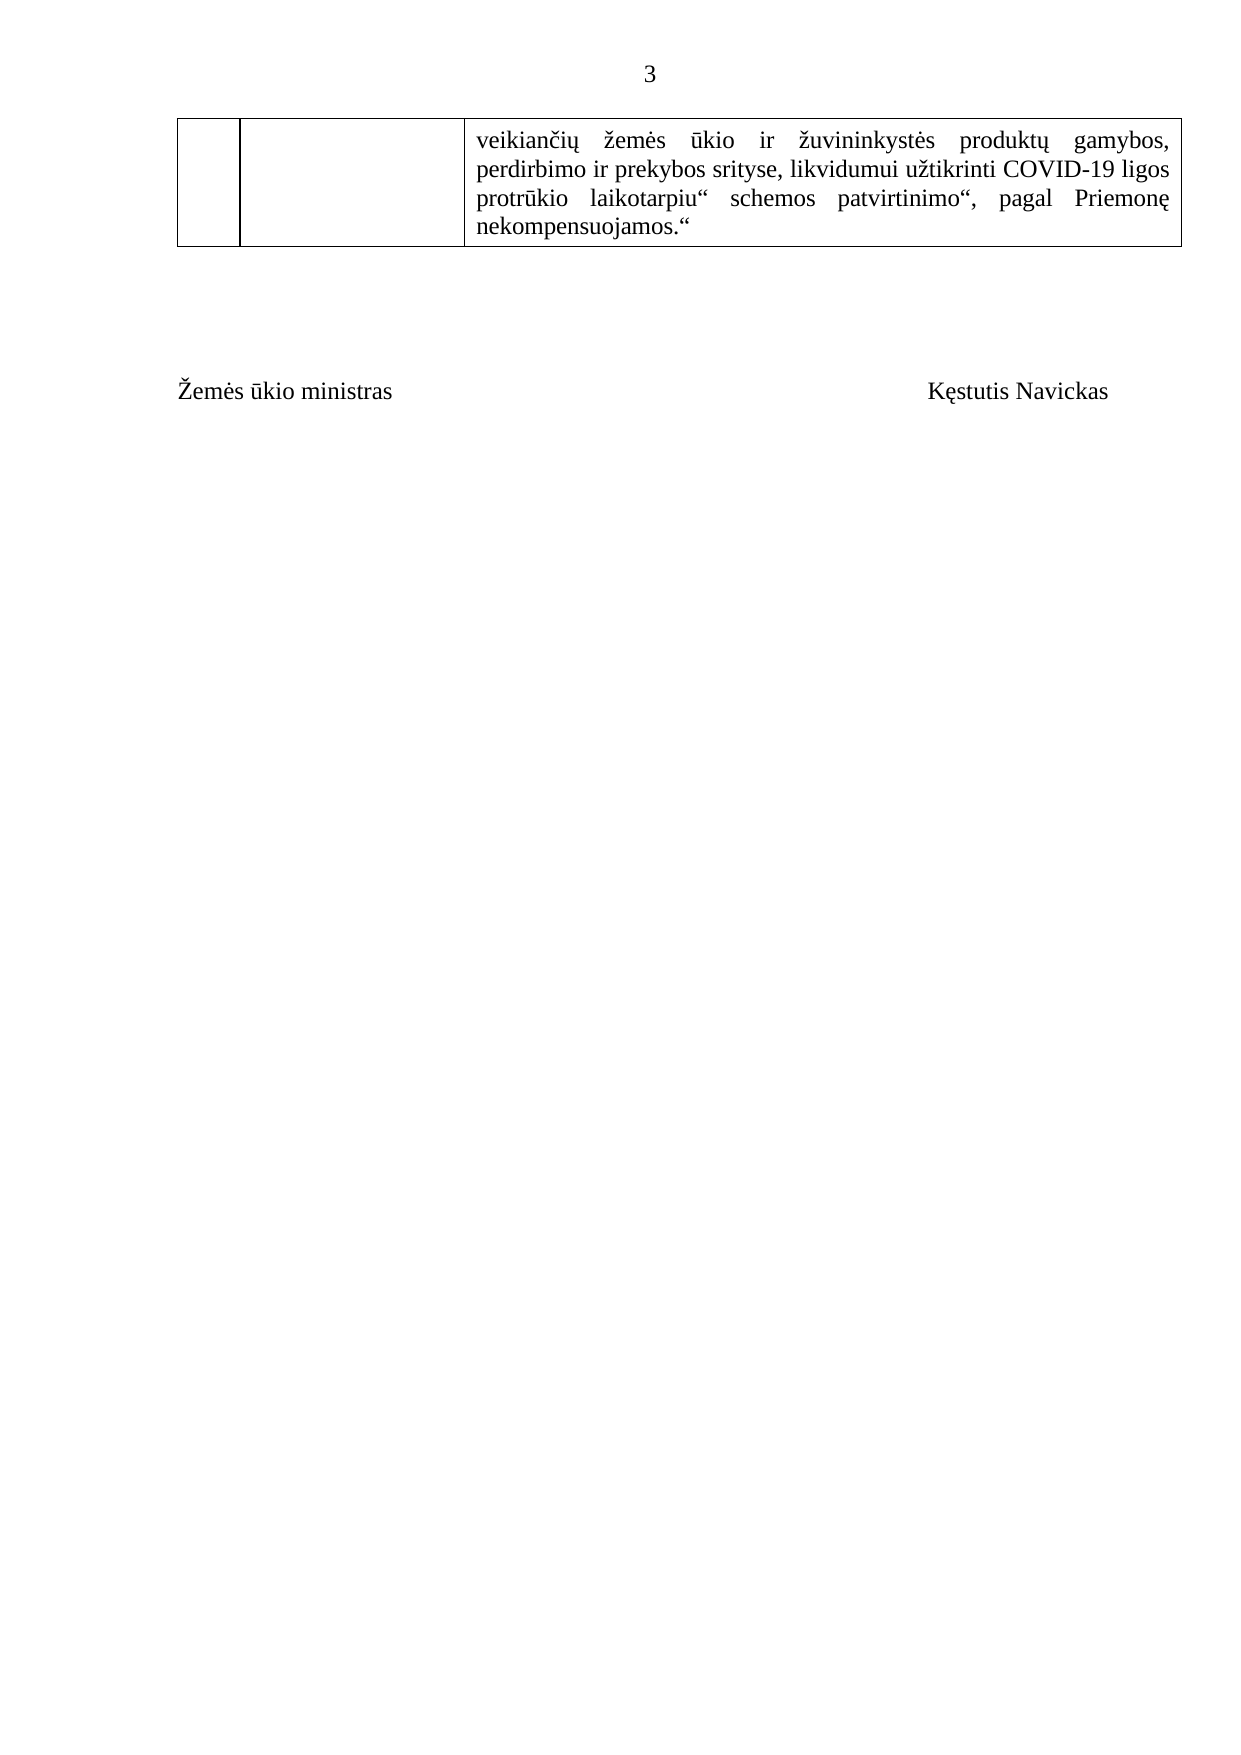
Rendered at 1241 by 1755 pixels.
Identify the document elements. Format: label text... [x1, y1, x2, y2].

table_header [178, 119, 239, 246]
table_header veikiančių žemės ūkio ir žuvininkystės produktų gamybos, perdirbimo ir prekybos srityse, likvidumui užtikrinti COVID-19 ligos protrūkio laikotarpiu“ schemos patvirtinimo“, pagal Priemonę nekompensuojamos.“ [465, 119, 1181, 246]
text Žemės ūkio ministras Kęstutis Navickas [177, 376, 1122, 405]
table_header [241, 119, 464, 246]
